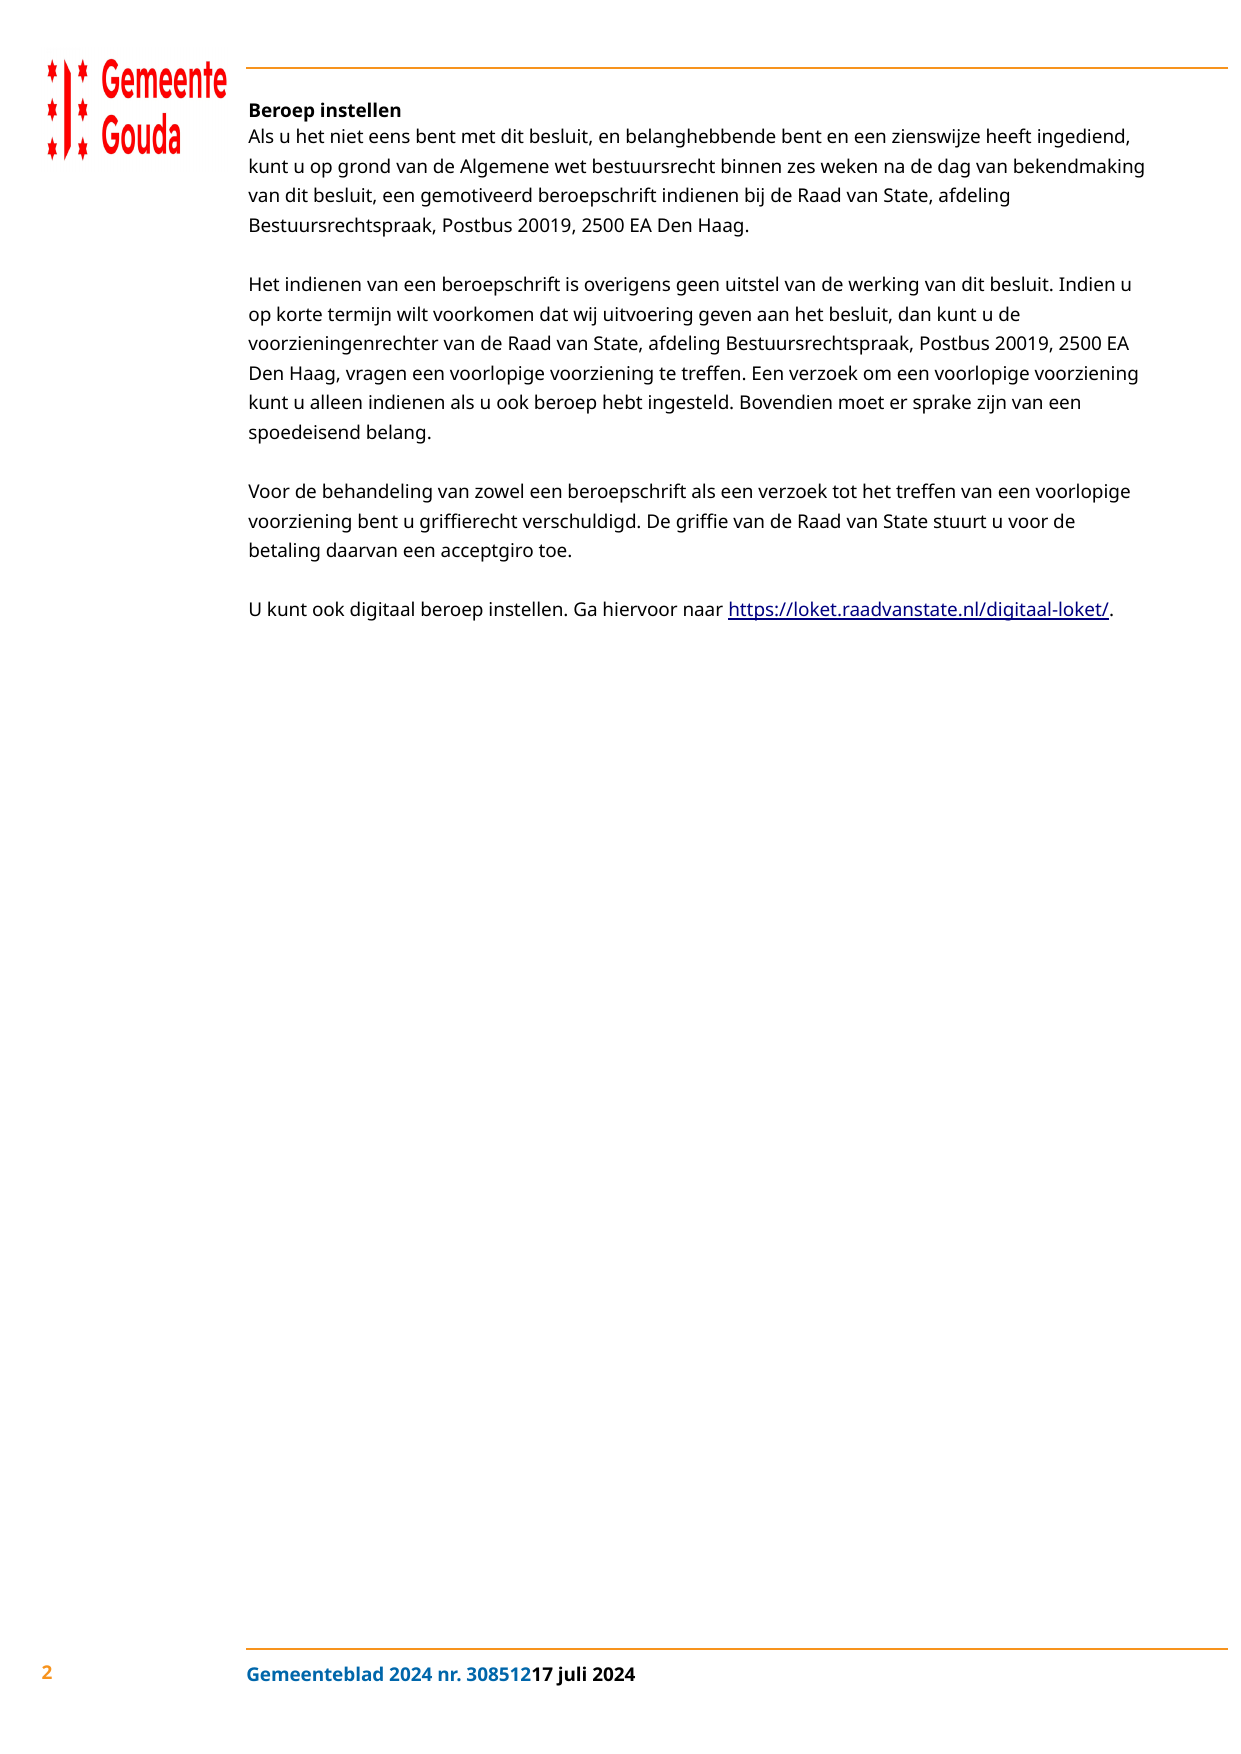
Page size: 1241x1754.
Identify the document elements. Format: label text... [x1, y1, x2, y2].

text U kunt ook digitaal beroep instellen. Ga hiervoor naar https://loket.raadvanstate.nl/digitaal-loket/. [248, 597, 1152, 622]
text Voor de behandeling van zowel een beroepschrift als een verzoek tot het treffen van een voorlopige voorziening bent u griffierecht verschuldigd. De griffie van de Raad van State stuurt u voor de betaling daarvan een acceptgiro toe. [248, 478, 1152, 563]
text Als u het niet eens bent met dit besluit, en belanghebbende bent en een zienswijze heeft ingediend, kunt u op grond van de Algemene wet bestuursrecht binnen zes weken na de dag van bekendmaking van dit besluit, een gemotiveerd beroepschrift indienen bij de Raad van State, afdeling Bestuursrechtspraak, Postbus 20019, 2500 EA Den Haag. [248, 123, 1152, 238]
text Beroep instellen [248, 95, 1152, 123]
text Het indienen van een beroepschrift is overigens geen uitstel van de werking van dit besluit. Indien u op korte termijn wilt voorkomen dat wij uitvoering geven aan het besluit, dan kunt u de voorzieningenrechter van de Raad van State, afdeling Bestuursrechtspraak, Postbus 20019, 2500 EA Den Haag, vragen een voorlopige voorziening te treffen. Een verzoek om een voorlopige voorziening kunt u alleen indienen als u ook beroep hebt ingesteld. Bovendien moet er sprake zijn van een spoedeisend belang. [248, 271, 1152, 445]
picture [41, 47, 231, 172]
